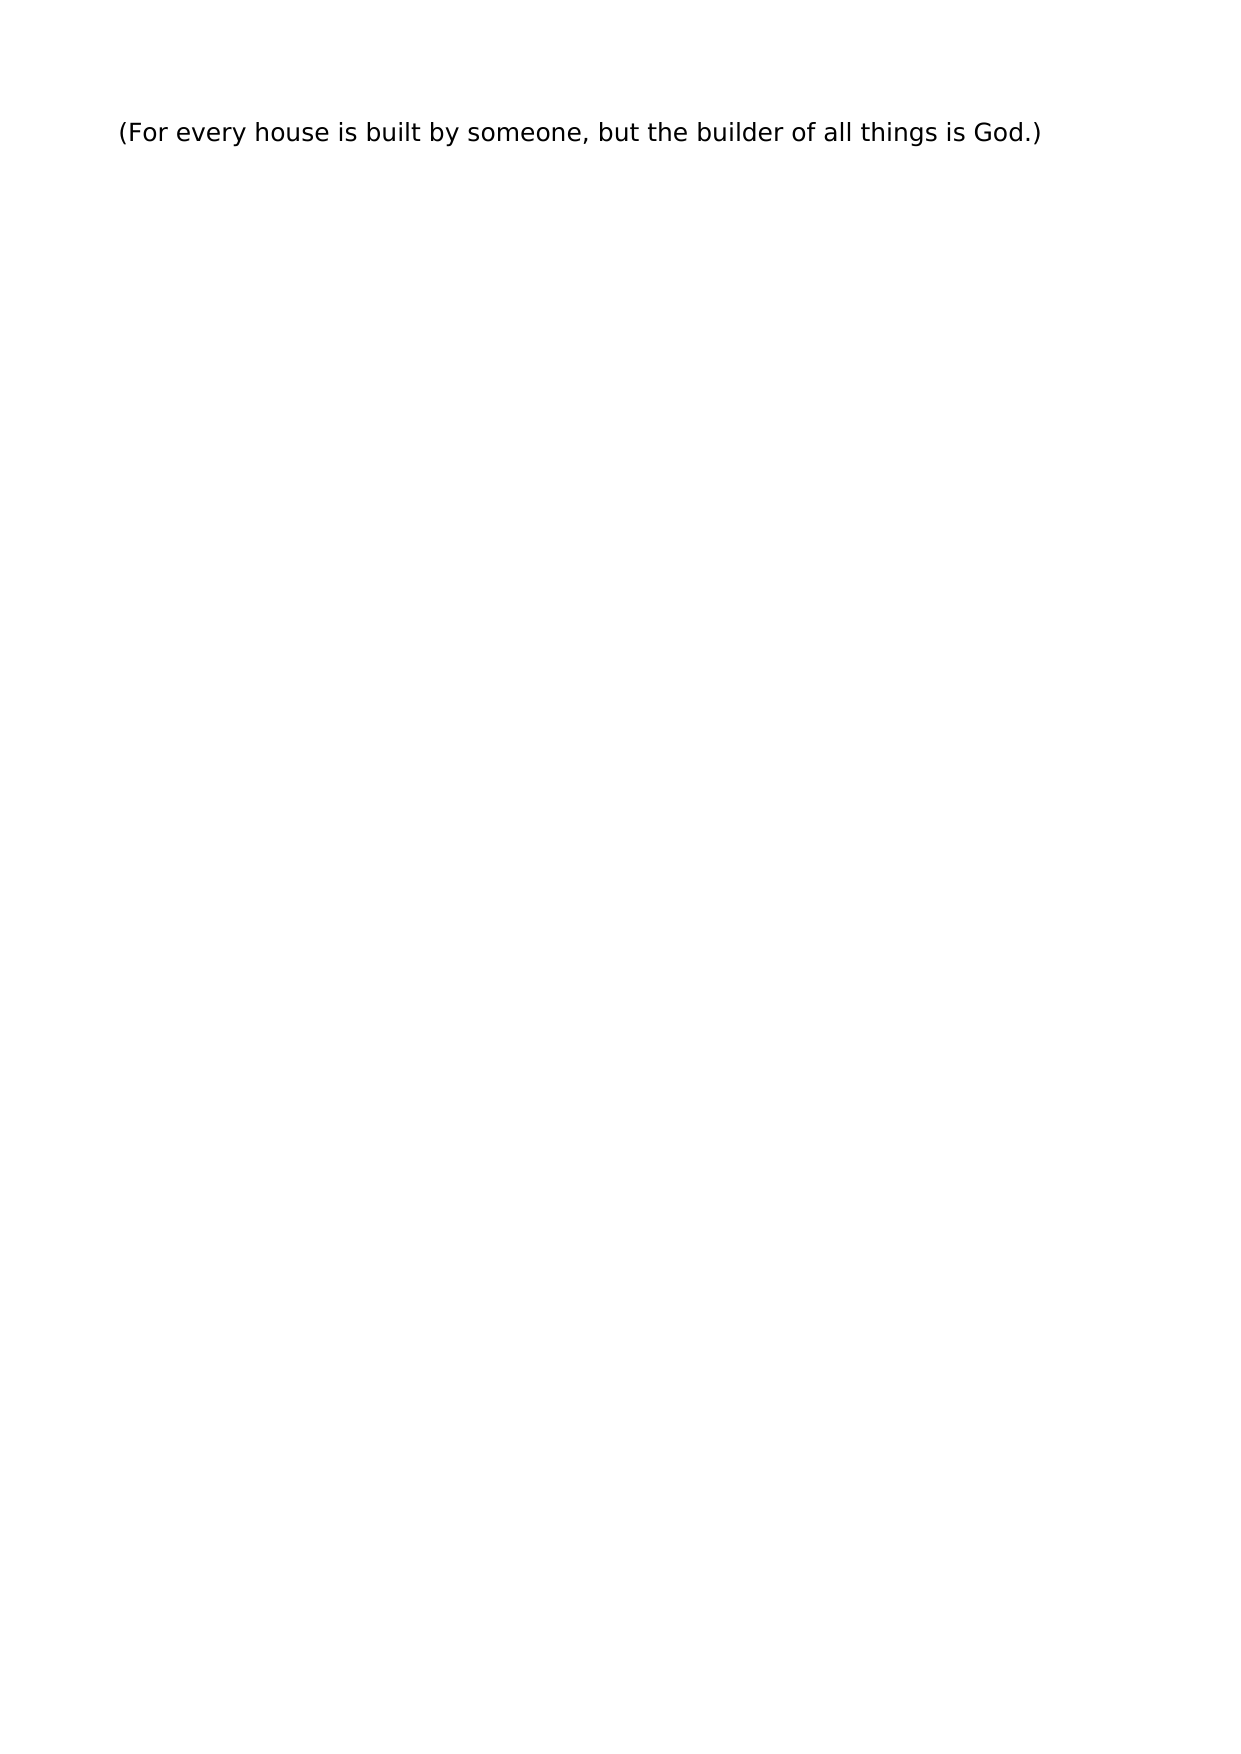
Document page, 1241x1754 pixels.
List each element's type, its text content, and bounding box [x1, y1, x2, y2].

text (For every house is built by someone, but the builder of all things is God.) [118, 118, 1122, 147]
